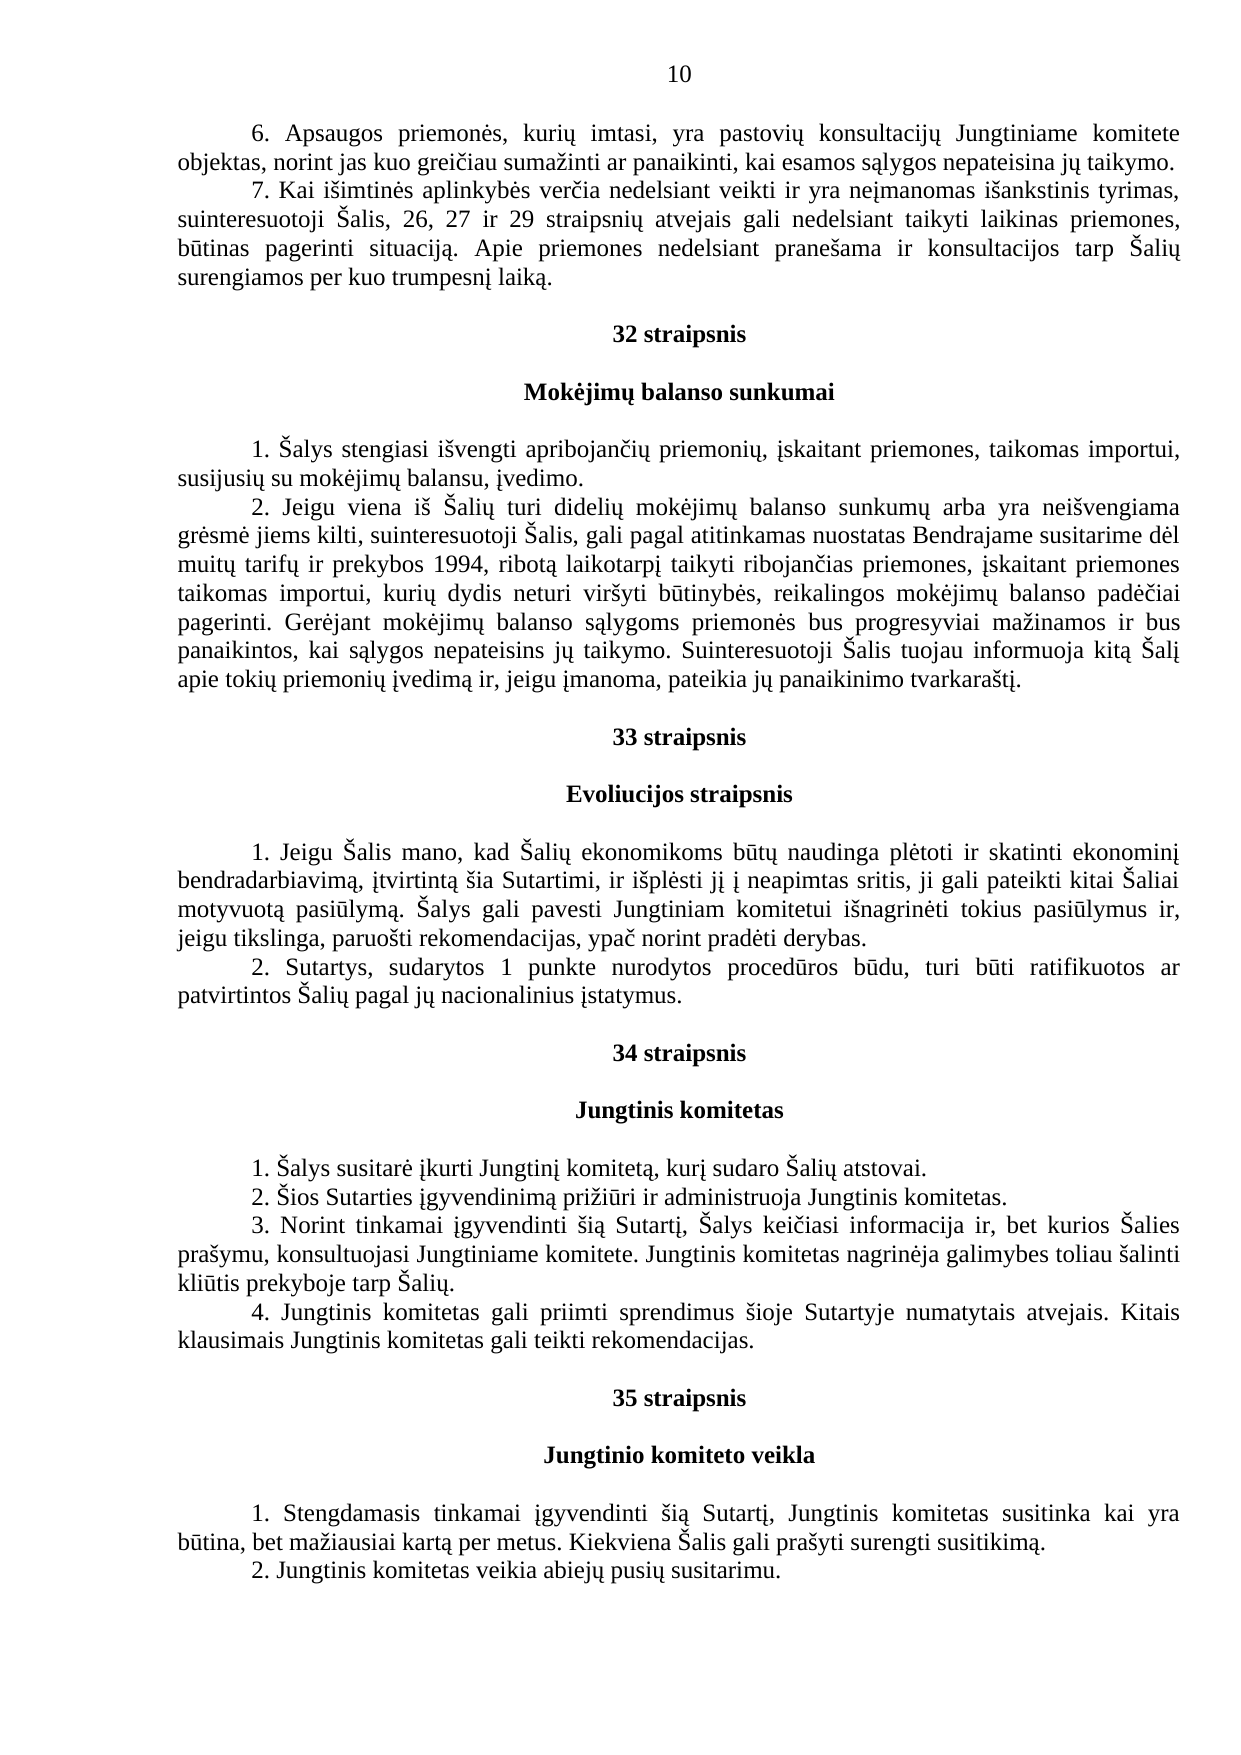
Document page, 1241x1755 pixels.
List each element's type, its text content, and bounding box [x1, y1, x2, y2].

text 33 straipsnis [177, 722, 1181, 751]
text 4. Jungtinis komitetas gali priimti sprendimus šioje Sutartyje numatytais atvejais. Kitais klausimais Jungtinis komitetas gali teikti rekomendacijas. [177, 1297, 1181, 1354]
text 2. Jungtinis komitetas veikia abiejų pusių susitarimu. [177, 1556, 1181, 1584]
text 34 straipsnis [177, 1038, 1181, 1067]
text 2. Šios Sutarties įgyvendinimą prižiūri ir administruoja Jungtinis komitetas. [177, 1182, 1181, 1211]
text 1. Šalys stengiasi išvengti apribojančių priemonių, įskaitant priemones, taikomas importui, susijusių su mokėjimų balansu, įvedimo. [177, 434, 1181, 492]
text Mokėjimų balanso sunkumai [177, 377, 1181, 406]
text Jungtinio komiteto veikla [177, 1441, 1181, 1469]
text 1. Jeigu Šalis mano, kad Šalių ekonomikoms būtų naudinga plėtoti ir skatinti ekonominį bendradarbiavimą, įtvirtintą šia Sutartimi, ir išplėsti jį į neapimtas sritis, ji gali pateikti kitai Šaliai motyvuotą pasiūlymą. Šalys gali pavesti Jungtiniam komitetui išnagrinėti tokius pasiūlymus ir, jeigu tikslinga, paruošti rekomendacijas, ypač norint pradėti derybas. [177, 837, 1181, 952]
text 2. Sutartys, sudarytos 1 punkte nurodytos procedūros būdu, turi būti ratifikuotos ar patvirtintos Šalių pagal jų nacionalinius įstatymus. [177, 952, 1181, 1009]
text 1. Stengdamasis tinkamai įgyvendinti šią Sutartį, Jungtinis komitetas susitinka kai yra būtina, bet mažiausiai kartą per metus. Kiekviena Šalis gali prašyti surengti susitikimą. [177, 1498, 1181, 1556]
text 32 straipsnis [177, 319, 1181, 348]
text Evoliucijos straipsnis [177, 779, 1181, 808]
text 1. Šalys susitarė įkurti Jungtinį komitetą, kurį sudaro Šalių atstovai. [177, 1153, 1181, 1182]
text Jungtinis komitetas [177, 1096, 1181, 1124]
text 3. Norint tinkamai įgyvendinti šią Sutartį, Šalys keičiasi informacija ir, bet kurios Šalies prašymu, konsultuojasi Jungtiniame komitete. Jungtinis komitetas nagrinėja galimybes toliau šalinti kliūtis prekyboje tarp Šalių. [177, 1211, 1181, 1297]
text 6. Apsaugos priemonės, kurių imtasi, yra pastovių konsultacijų Jungtiniame komitete objektas, norint jas kuo greičiau sumažinti ar panaikinti, kai esamos sąlygos nepateisina jų taikymo. [177, 118, 1181, 176]
text 7. Kai išimtinės aplinkybės verčia nedelsiant veikti ir yra neįmanomas išankstinis tyrimas, suinteresuotoji Šalis, 26, 27 ir 29 straipsnių atvejais gali nedelsiant taikyti laikinas priemones, būtinas pagerinti situaciją. Apie priemones nedelsiant pranešama ir konsultacijos tarp Šalių surengiamos per kuo trumpesnį laiką. [177, 176, 1181, 291]
text 2. Jeigu viena iš Šalių turi didelių mokėjimų balanso sunkumų arba yra neišvengiama grėsmė jiems kilti, suinteresuotoji Šalis, gali pagal atitinkamas nuostatas Bendrajame susitarime dėl muitų tarifų ir prekybos 1994, ribotą laikotarpį taikyti ribojančias priemones, įskaitant priemones taikomas importui, kurių dydis neturi viršyti būtinybės, reikalingos mokėjimų balanso padėčiai pagerinti. Gerėjant mokėjimų balanso sąlygoms priemonės bus progresyviai mažinamos ir bus panaikintos, kai sąlygos nepateisins jų taikymo. Suinteresuotoji Šalis tuojau informuoja kitą Šalį apie tokių priemonių įvedimą ir, jeigu įmanoma, pateikia jų panaikinimo tvarkaraštį. [177, 492, 1181, 693]
text 35 straipsnis [177, 1383, 1181, 1412]
